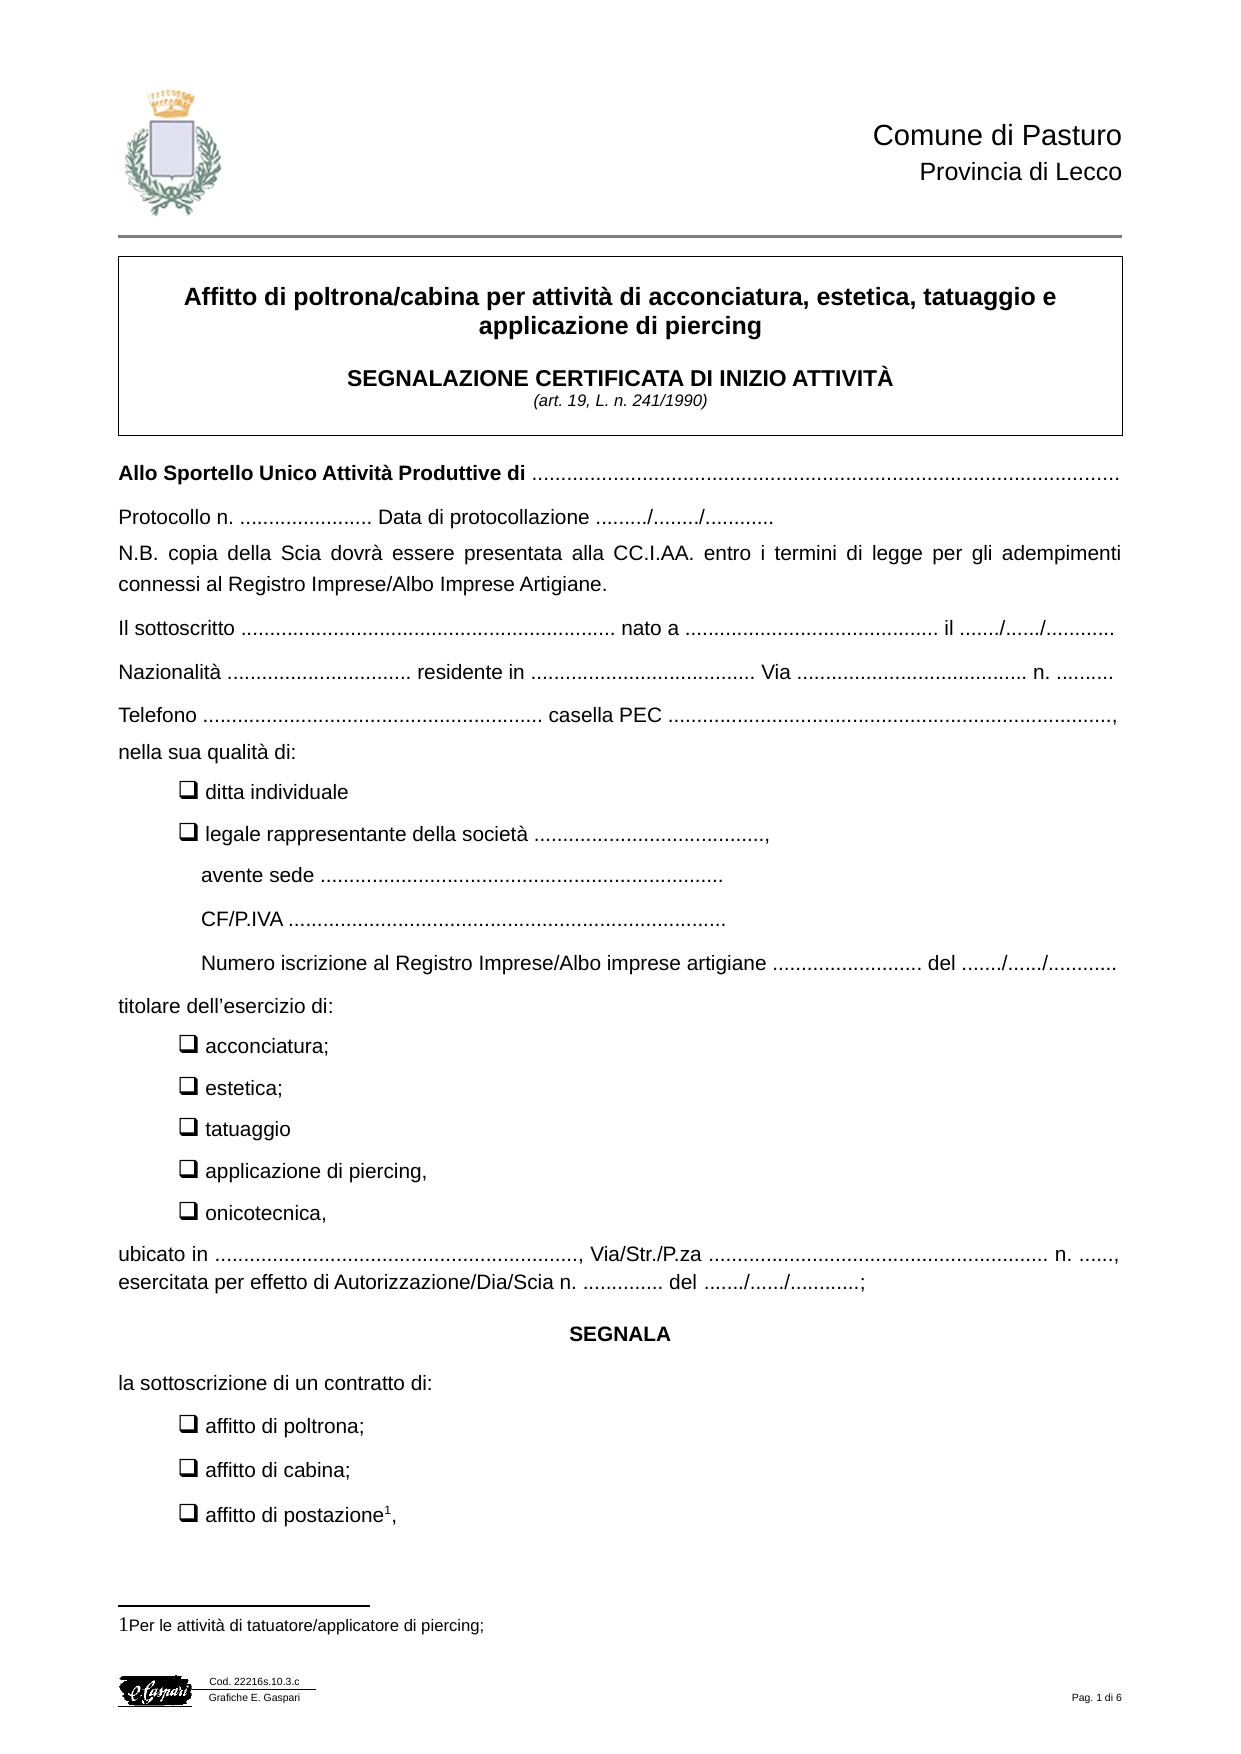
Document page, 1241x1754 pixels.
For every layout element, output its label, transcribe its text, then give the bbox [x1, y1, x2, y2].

text Il sottoscritto ................................................................. nato a ............................................ il ......./....../............ [118, 616, 1122, 640]
text  applicazione di piercing, [177, 1159, 1122, 1184]
text  affitto di poltrona; [177, 1414, 1122, 1439]
text Per le attività di tatuatore/applicatore di piercing; [118, 1612, 1122, 1636]
text nella sua qualità di: [118, 740, 1122, 764]
text Provincia di Lecco [118, 157, 1122, 185]
text  affitto di postazione, [177, 1503, 1122, 1528]
picture [118, 1674, 192, 1706]
text Telefono ........................................................... casella PEC ............................................................................., [118, 703, 1122, 727]
text Numero iscrizione al Registro Imprese/Albo imprese artigiane .......................... del ......./....../............ [201, 950, 1122, 974]
text avente sede ...................................................................... [201, 863, 1122, 887]
text la sottoscrizione di un contratto di: [118, 1371, 1122, 1395]
picture [122, 185, 224, 219]
table_header Affitto di poltrona/cabina per attività di acconciatura, estetica, tatuaggio e applicazione di piercing SEGNALAZIONE CERTIFICATA DI INIZIO ATTIVITÀ (art. 19, L. n. 241/1990) [119, 257, 1122, 435]
text  ditta individuale [177, 780, 1122, 805]
picture [122, 87, 224, 118]
text  tatuaggio [177, 1117, 1122, 1142]
text CF/P.IVA ............................................................................ [201, 907, 1122, 931]
text N.B. copia della Scia dovrà essere presentata alla CC.I.AA. entro i termini di legge per gli adempimenti connessi al Registro Imprese/Albo Imprese Artigiane. [118, 541, 1122, 596]
text titolare dell’esercizio di: [118, 994, 1122, 1018]
text Allo Sportello Unico Attività Produttive di [118, 461, 1122, 485]
text Comune di Pasturo [118, 118, 1122, 152]
text  onicotecnica, [177, 1201, 1122, 1226]
text SEGNALA [118, 1322, 1122, 1346]
text Nazionalità ................................ residente in ....................................... Via ........................................ n. .......... [118, 659, 1122, 683]
text  affitto di cabina; [177, 1458, 1122, 1483]
picture [122, 152, 224, 157]
text  legale rappresentante della società ........................................, [177, 821, 1122, 846]
text ubicato in ..............................................................., Via/Str./P.za ........................................................... n. ......, esercitata per effetto di Autorizzazione/Dia/Scia n. .............. del ......./....../............; [118, 1242, 1122, 1294]
text Protocollo n. ....................... Data di protocollazione ........./......../............ [118, 505, 1122, 529]
text  estetica; [177, 1076, 1122, 1101]
text  acconciatura; [177, 1034, 1122, 1059]
